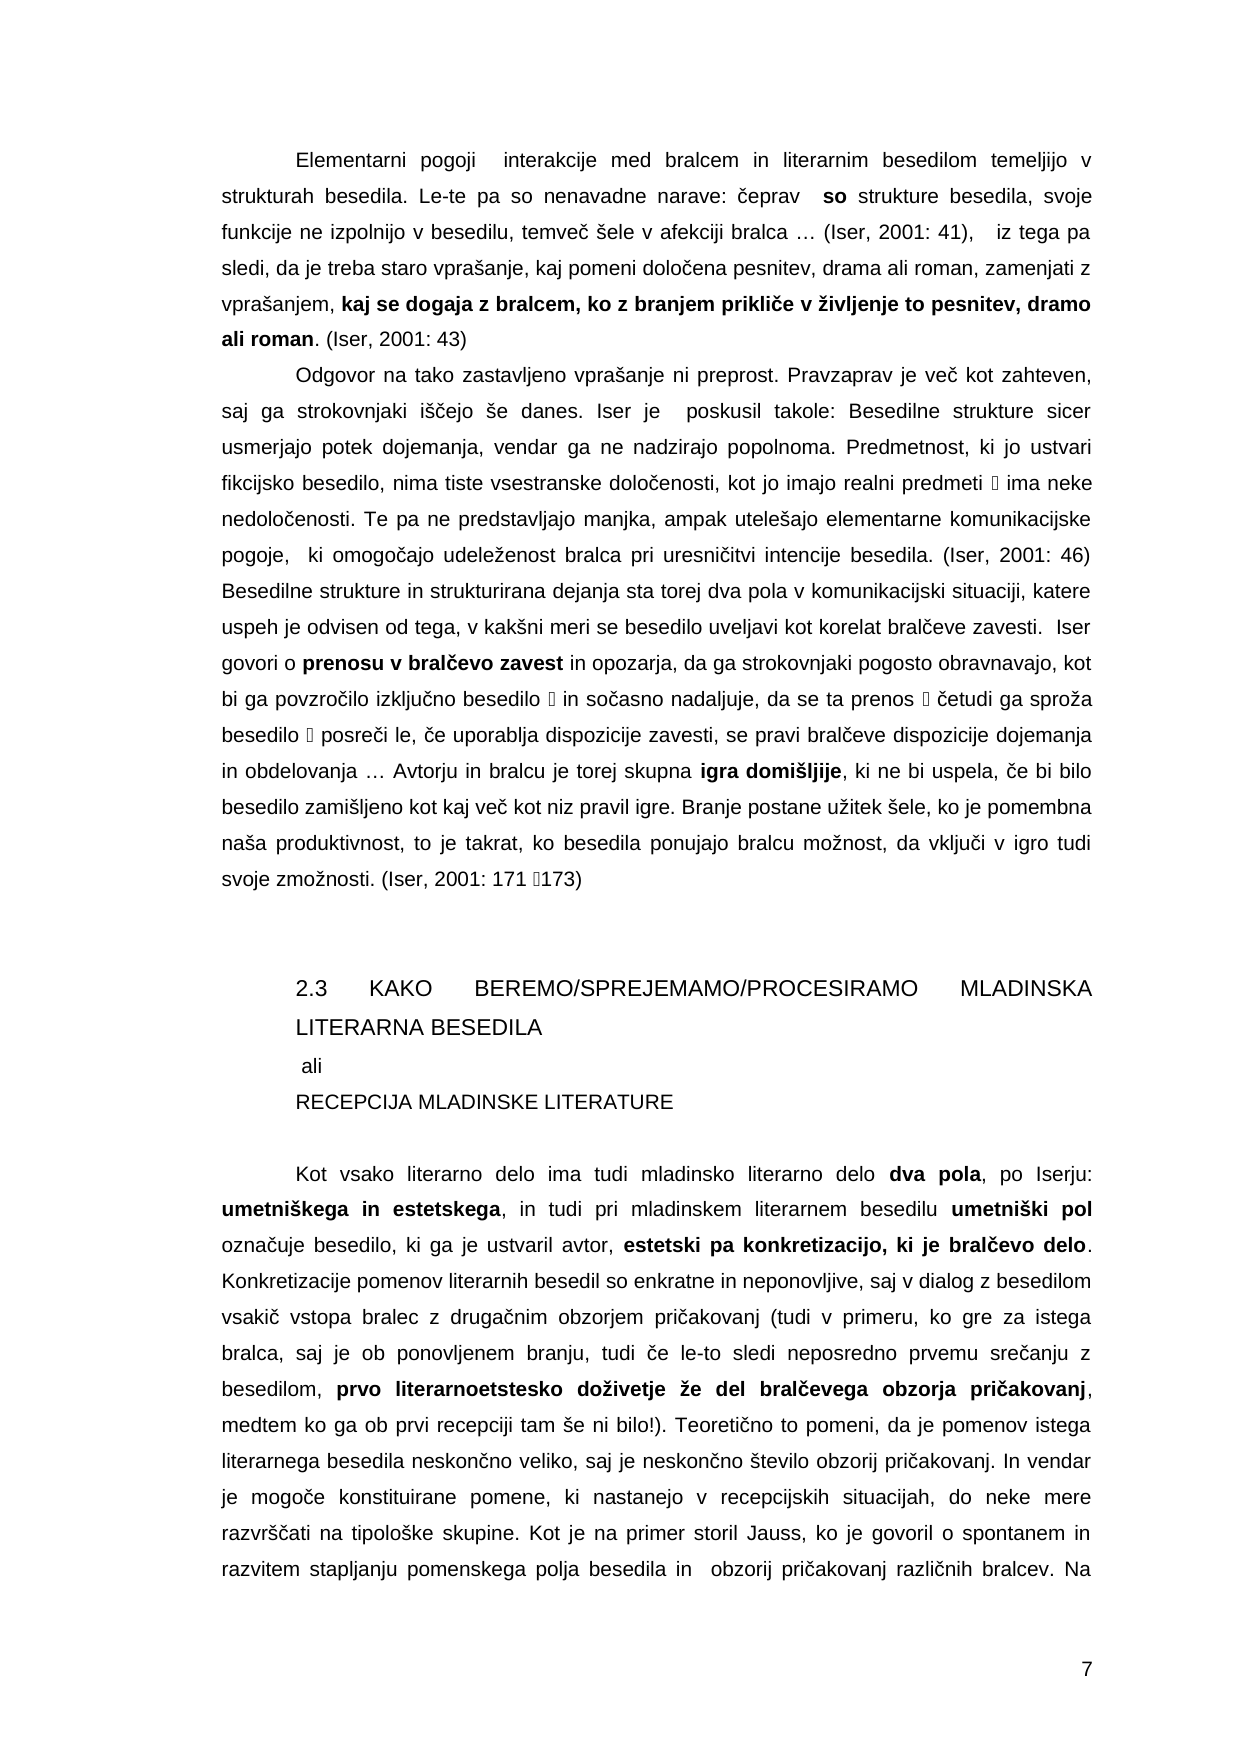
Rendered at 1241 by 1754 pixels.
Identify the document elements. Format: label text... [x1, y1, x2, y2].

text Kot vsako literarno delo ima tudi mladinsko literarno delo dva pola, po Iserju: umetniškega in estetskega, in tudi pri mladinskem literarnem besedilu umetniški pol označuje besedilo, ki ga je ustvaril avtor, estetski pa konkretizacijo, ki je bralčevo delo. Konkretizacije pomenov literarnih besedil so enkratne in neponovljive, saj v dialog z besedilom vsakič vstopa bralec z drugačnim obzorjem pričakovanj (tudi v primeru, ko gre za istega bralca, saj je ob ponovljenem branju, tudi če le-to sledi neposredno prvemu srečanju z besedilom, prvo literarnoetstesko doživetje že del bralčevega obzorja pričakovanj, medtem ko ga ob prvi recepciji tam še ni bilo!). Teoretično to pomeni, da je pomenov istega literarnega besedila neskončno veliko, saj je neskončno število obzorij pričakovanj. In vendar je mogoče konstituirane pomene, ki nastanejo v recepcijskih situacijah, do neke mere razvrščati na tipološke skupine. Kot je na primer storil Jauss, ko je govoril o spontanem in razvitem stapljanju pomenskega polja besedila in obzorij pričakovanj različnih bralcev. Na [221, 1161, 1093, 1581]
text 2.3 KAKO BEREMO/SPREJEMAMO/PROCESIRAMO MLADINSKA LITERARNA BESEDILA [295, 974, 1093, 1040]
text Elementarni pogoji interakcije med bralcem in literarnim besedilom temeljijo v strukturah besedila. Le-te pa so nenavadne narave: čeprav so strukture besedila, svoje funkcije ne izpolnijo v besedilu, temveč šele v afekciji bralca … (Iser, 2001: 41), iz tega pa sledi, da je treba staro vprašanje, kaj pomeni določena pesnitev, drama ali roman, zamenjati z vprašanjem, kaj se dogaja z bralcem, ko z branjem prikliče v življenje to pesnitev, dramo ali roman. (Iser, 2001: 43) [221, 148, 1093, 351]
text ali [221, 1053, 1093, 1077]
text RECEPCIJA MLADINSKE LITERATURE [221, 1089, 1093, 1113]
text Odgovor na tako zastavljeno vprašanje ni preprost. Pravzaprav je več kot zahteven, saj ga strokovnjaki iščejo še danes. Iser je poskusil takole: Besedilne strukture sicer usmerjajo potek dojemanja, vendar ga ne nadzirajo popolnoma. Predmetnost, ki jo ustvari fikcijsko besedilo, nima tiste vsestranske določenosti, kot jo imajo realni predmeti  ima neke nedoločenosti. Te pa ne predstavljajo manjka, ampak utelešajo elementarne komunikacijske pogoje, ki omogočajo udeleženost bralca pri uresničitvi intencije besedila. (Iser, 2001: 46) Besedilne strukture in strukturirana dejanja sta torej dva pola v komunikacijski situaciji, katere uspeh je odvisen od tega, v kakšni meri se besedilo uveljavi kot korelat bralčeve zavesti. Iser govori o prenosu v bralčevo zavest in opozarja, da ga strokovnjaki pogosto obravnavajo, kot bi ga povzročilo izključno besedilo  in sočasno nadaljuje, da se ta prenos  četudi ga sproža besedilo  posreči le, če uporablja dispozicije zavesti, se pravi bralčeve dispozicije dojemanja in obdelovanja … Avtorju in bralcu je torej skupna igra domišljije, ki ne bi uspela, če bi bilo besedilo zamišljeno kot kaj več kot niz pravil igre. Branje postane užitek šele, ko je pomembna naša produktivnost, to je takrat, ko besedila ponujajo bralcu možnost, da vključi v igro tudi svoje zmožnosti. (Iser, 2001: 171 173) [221, 363, 1093, 891]
